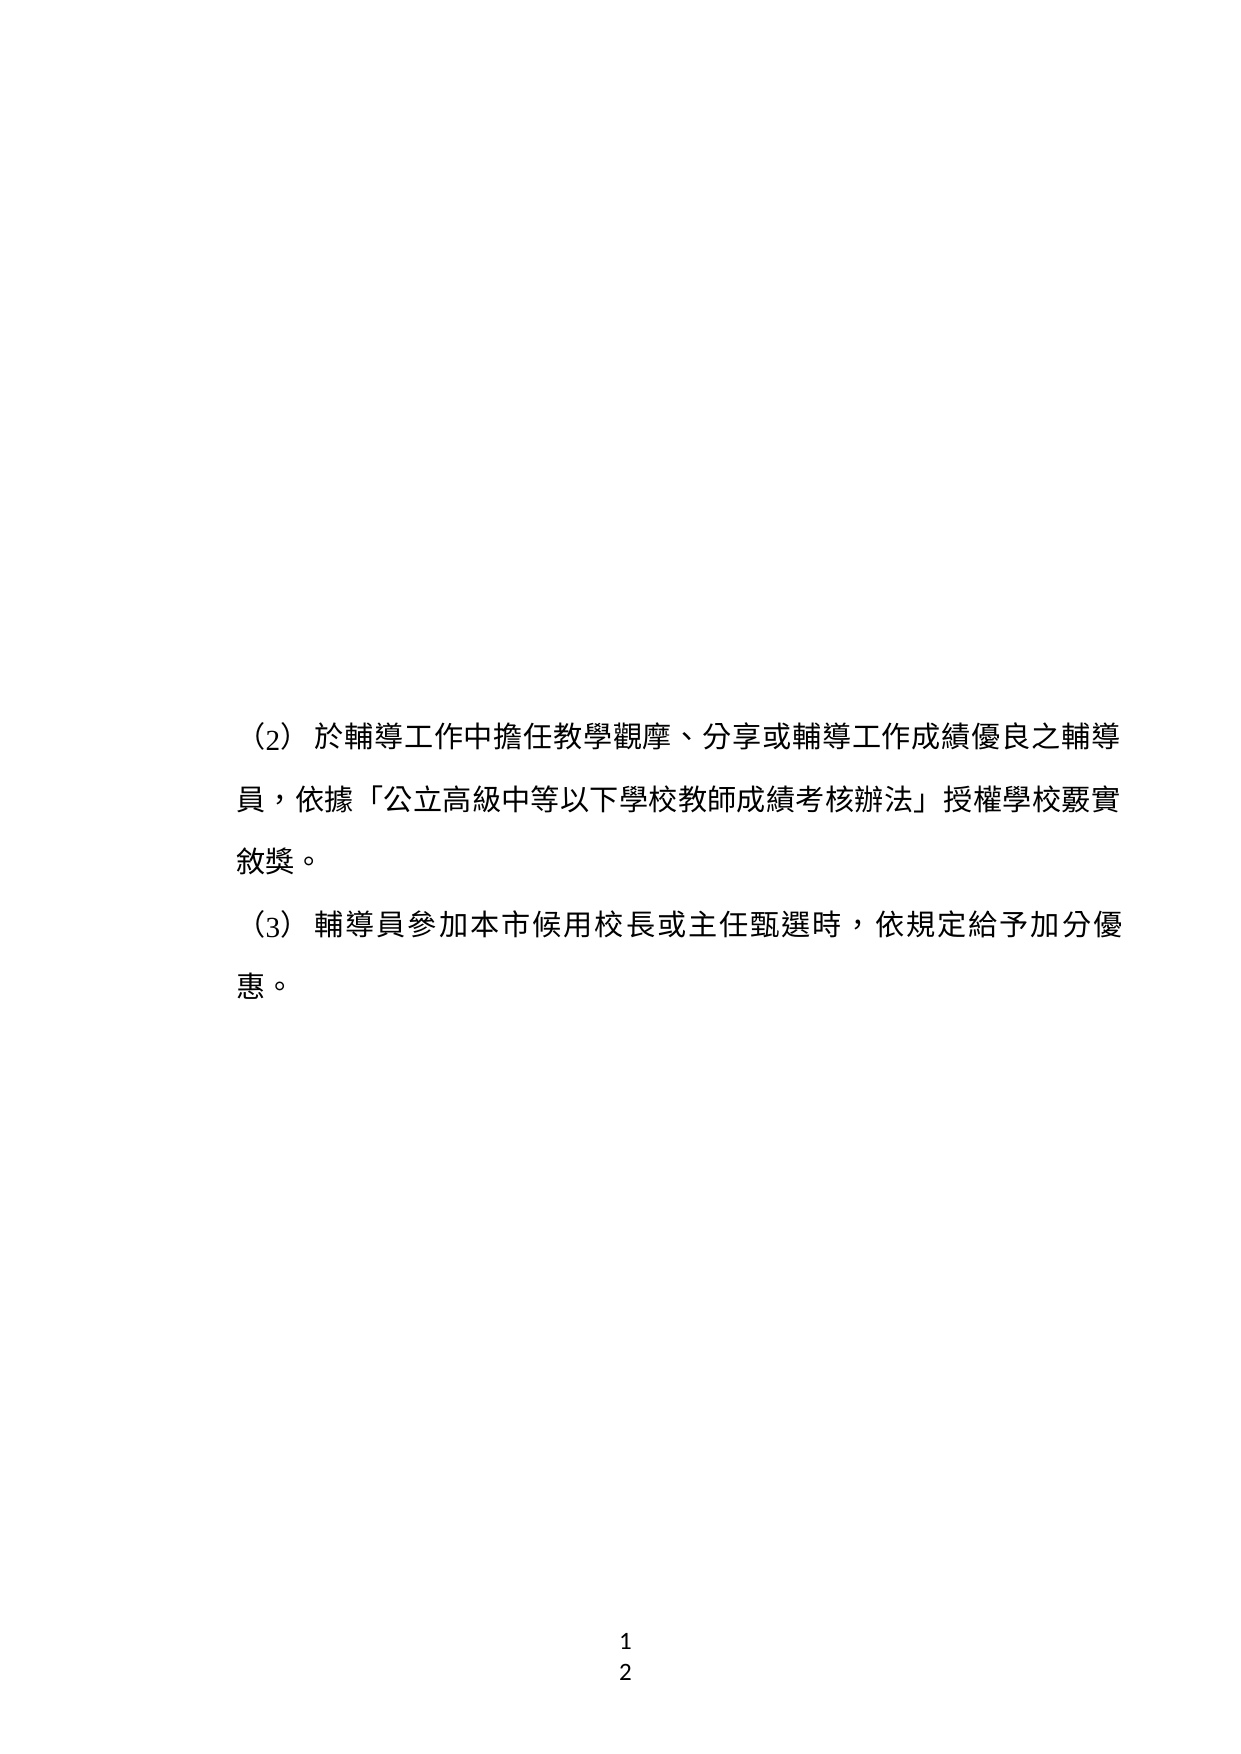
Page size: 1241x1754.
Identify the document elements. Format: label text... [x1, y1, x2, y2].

list 於輔導工作中擔任教學觀摩、分享或輔導工作成績優良之輔導員，依據「公立高級中等以下學校教師成績考核辦法」授權學校覈實敘獎。 [236, 694, 1122, 881]
list 輔導員參加本市候用校長或主任甄選時，依規定給予加分優惠。 [236, 881, 1122, 1006]
